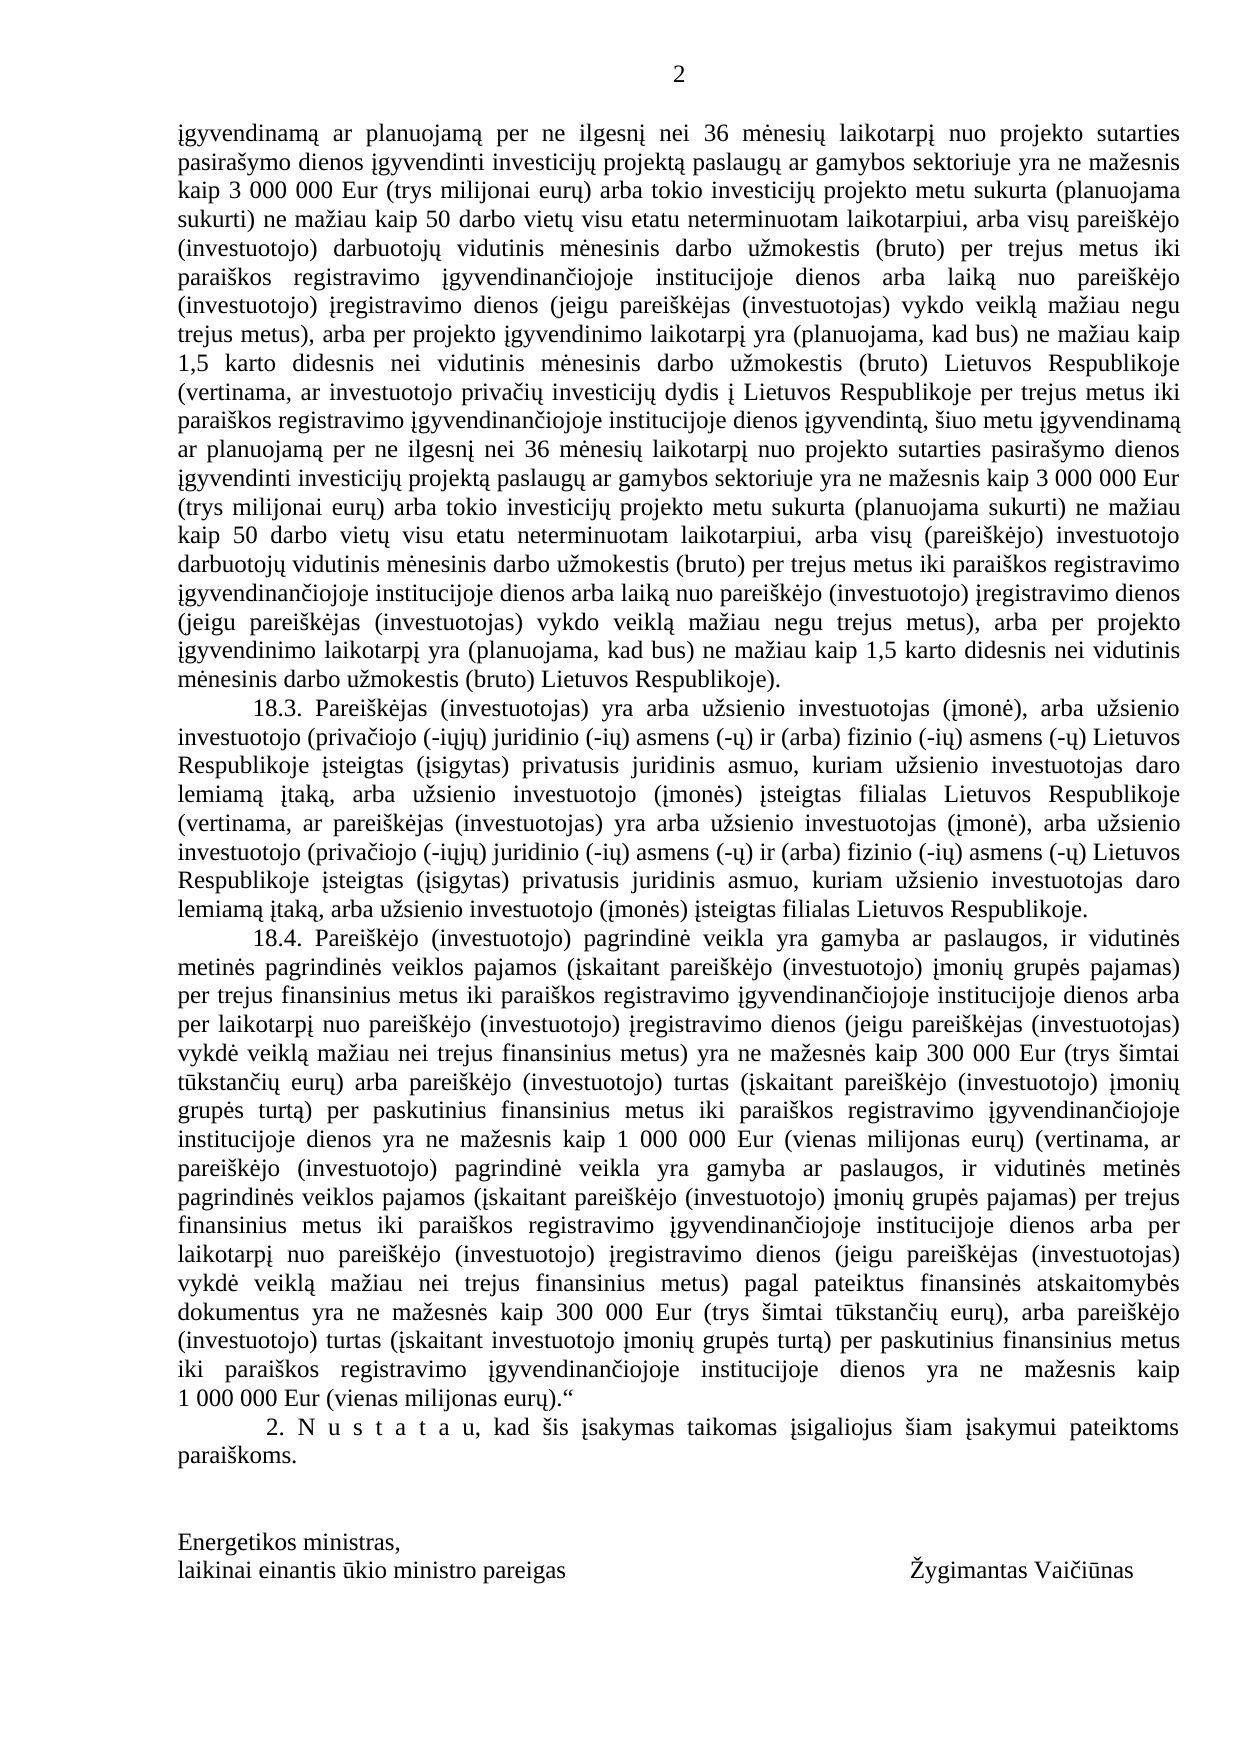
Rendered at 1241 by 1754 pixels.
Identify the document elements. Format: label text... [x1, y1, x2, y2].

text 18.4. Pareiškėjo (investuotojo) pagrindinė veikla yra gamyba ar paslaugos, ir vidutinės metinės pagrindinės veiklos pajamos (įskaitant pareiškėjo (investuotojo) įmonių grupės pajamas) per trejus finansinius metus iki paraiškos registravimo įgyvendinančiojoje institucijoje dienos arba per laikotarpį nuo pareiškėjo (investuotojo) įregistravimo dienos (jeigu pareiškėjas (investuotojas) vykdė veiklą mažiau nei trejus finansinius metus) yra ne mažesnės kaip 300 000 Eur (trys šimtai tūkstančių eurų) arba pareiškėjo (investuotojo) turtas (įskaitant pareiškėjo (investuotojo) įmonių grupės turtą) per paskutinius finansinius metus iki paraiškos registravimo įgyvendinančiojoje institucijoje dienos yra ne mažesnis kaip 1 000 000 Eur (vienas milijonas eurų) (vertinama, ar pareiškėjo (investuotojo) pagrindinė veikla yra gamyba ar paslaugos, ir vidutinės metinės pagrindinės veiklos pajamos (įskaitant pareiškėjo (investuotojo) įmonių grupės pajamas) per trejus finansinius metus iki paraiškos registravimo įgyvendinančiojoje institucijoje dienos arba per laikotarpį nuo pareiškėjo (investuotojo) įregistravimo dienos (jeigu pareiškėjas (investuotojas) vykdė veiklą mažiau nei trejus finansinius metus) pagal pateiktus finansinės atskaitomybės dokumentus yra ne mažesnės kaip 300 000 Eur (trys šimtai tūkstančių eurų), arba pareiškėjo (investuotojo) turtas (įskaitant investuotojo įmonių grupės turtą) per paskutinius finansinius metus iki paraiškos registravimo įgyvendinančiojoje institucijoje dienos yra ne mažesnis kaip 1 000 000 Eur (vienas milijonas eurų).“ [177, 923, 1181, 1412]
text 18.3. Pareiškėjas (investuotojas) yra arba užsienio investuotojas (įmonė), arba užsienio investuotojo (privačiojo (-iųjų) juridinio (-ių) asmens (-ų) ir (arba) fizinio (-ių) asmens (-ų) Lietuvos Respublikoje įsteigtas (įsigytas) privatusis juridinis asmuo, kuriam užsienio investuotojas daro lemiamą įtaką, arba užsienio investuotojo (įmonės) įsteigtas filialas Lietuvos Respublikoje (vertinama, ar pareiškėjas (investuotojas) yra arba užsienio investuotojas (įmonė), arba užsienio investuotojo (privačiojo (-iųjų) juridinio (-ių) asmens (-ų) ir (arba) fizinio (-ių) asmens (-ų) Lietuvos Respublikoje įsteigtas (įsigytas) privatusis juridinis asmuo, kuriam užsienio investuotojas daro lemiamą įtaką, arba užsienio investuotojo (įmonės) įsteigtas filialas Lietuvos Respublikoje. [177, 693, 1181, 923]
text įgyvendinamą ar planuojamą per ne ilgesnį nei 36 mėnesių laikotarpį nuo projekto sutarties pasirašymo dienos įgyvendinti investicijų projektą paslaugų ar gamybos sektoriuje yra ne mažesnis kaip 3 000 000 Eur (trys milijonai eurų) arba tokio investicijų projekto metu sukurta (planuojama sukurti) ne mažiau kaip 50 darbo vietų visu etatu neterminuotam laikotarpiui, arba visų pareiškėjo (investuotojo) darbuotojų vidutinis mėnesinis darbo užmokestis (bruto) per trejus metus iki paraiškos registravimo įgyvendinančiojoje institucijoje dienos arba laiką nuo pareiškėjo (investuotojo) įregistravimo dienos (jeigu pareiškėjas (investuotojas) vykdo veiklą mažiau negu trejus metus), arba per projekto įgyvendinimo laikotarpį yra (planuojama, kad bus) ne mažiau kaip 1,5 karto didesnis nei vidutinis mėnesinis darbo užmokestis (bruto) Lietuvos Respublikoje (vertinama, ar investuotojo privačių investicijų dydis į Lietuvos Respublikoje per trejus metus iki paraiškos registravimo įgyvendinančiojoje institucijoje dienos įgyvendintą, šiuo metu įgyvendinamą ar planuojamą per ne ilgesnį nei 36 mėnesių laikotarpį nuo projekto sutarties pasirašymo dienos įgyvendinti investicijų projektą paslaugų ar gamybos sektoriuje yra ne mažesnis kaip 3 000 000 Eur (trys milijonai eurų) arba tokio investicijų projekto metu sukurta (planuojama sukurti) ne mažiau kaip 50 darbo vietų visu etatu neterminuotam laikotarpiui, arba visų (pareiškėjo) investuotojo darbuotojų vidutinis mėnesinis darbo užmokestis (bruto) per trejus metus iki paraiškos registravimo įgyvendinančiojoje institucijoje dienos arba laiką nuo pareiškėjo (investuotojo) įregistravimo dienos (jeigu pareiškėjas (investuotojas) vykdo veiklą mažiau negu trejus metus), arba per projekto įgyvendinimo laikotarpį yra (planuojama, kad bus) ne mažiau kaip 1,5 karto didesnis nei vidutinis mėnesinis darbo užmokestis (bruto) Lietuvos Respublikoje). [177, 118, 1181, 693]
text 2. N u s t a t a u, kad šis įsakymas taikomas įsigaliojus šiam įsakymui pateiktoms paraiškoms. [177, 1412, 1181, 1469]
text Energetikos ministras, [177, 1527, 1181, 1556]
text laikinai einantis ūkio ministro pareigas Žygimantas Vaičiūnas [177, 1556, 1181, 1584]
